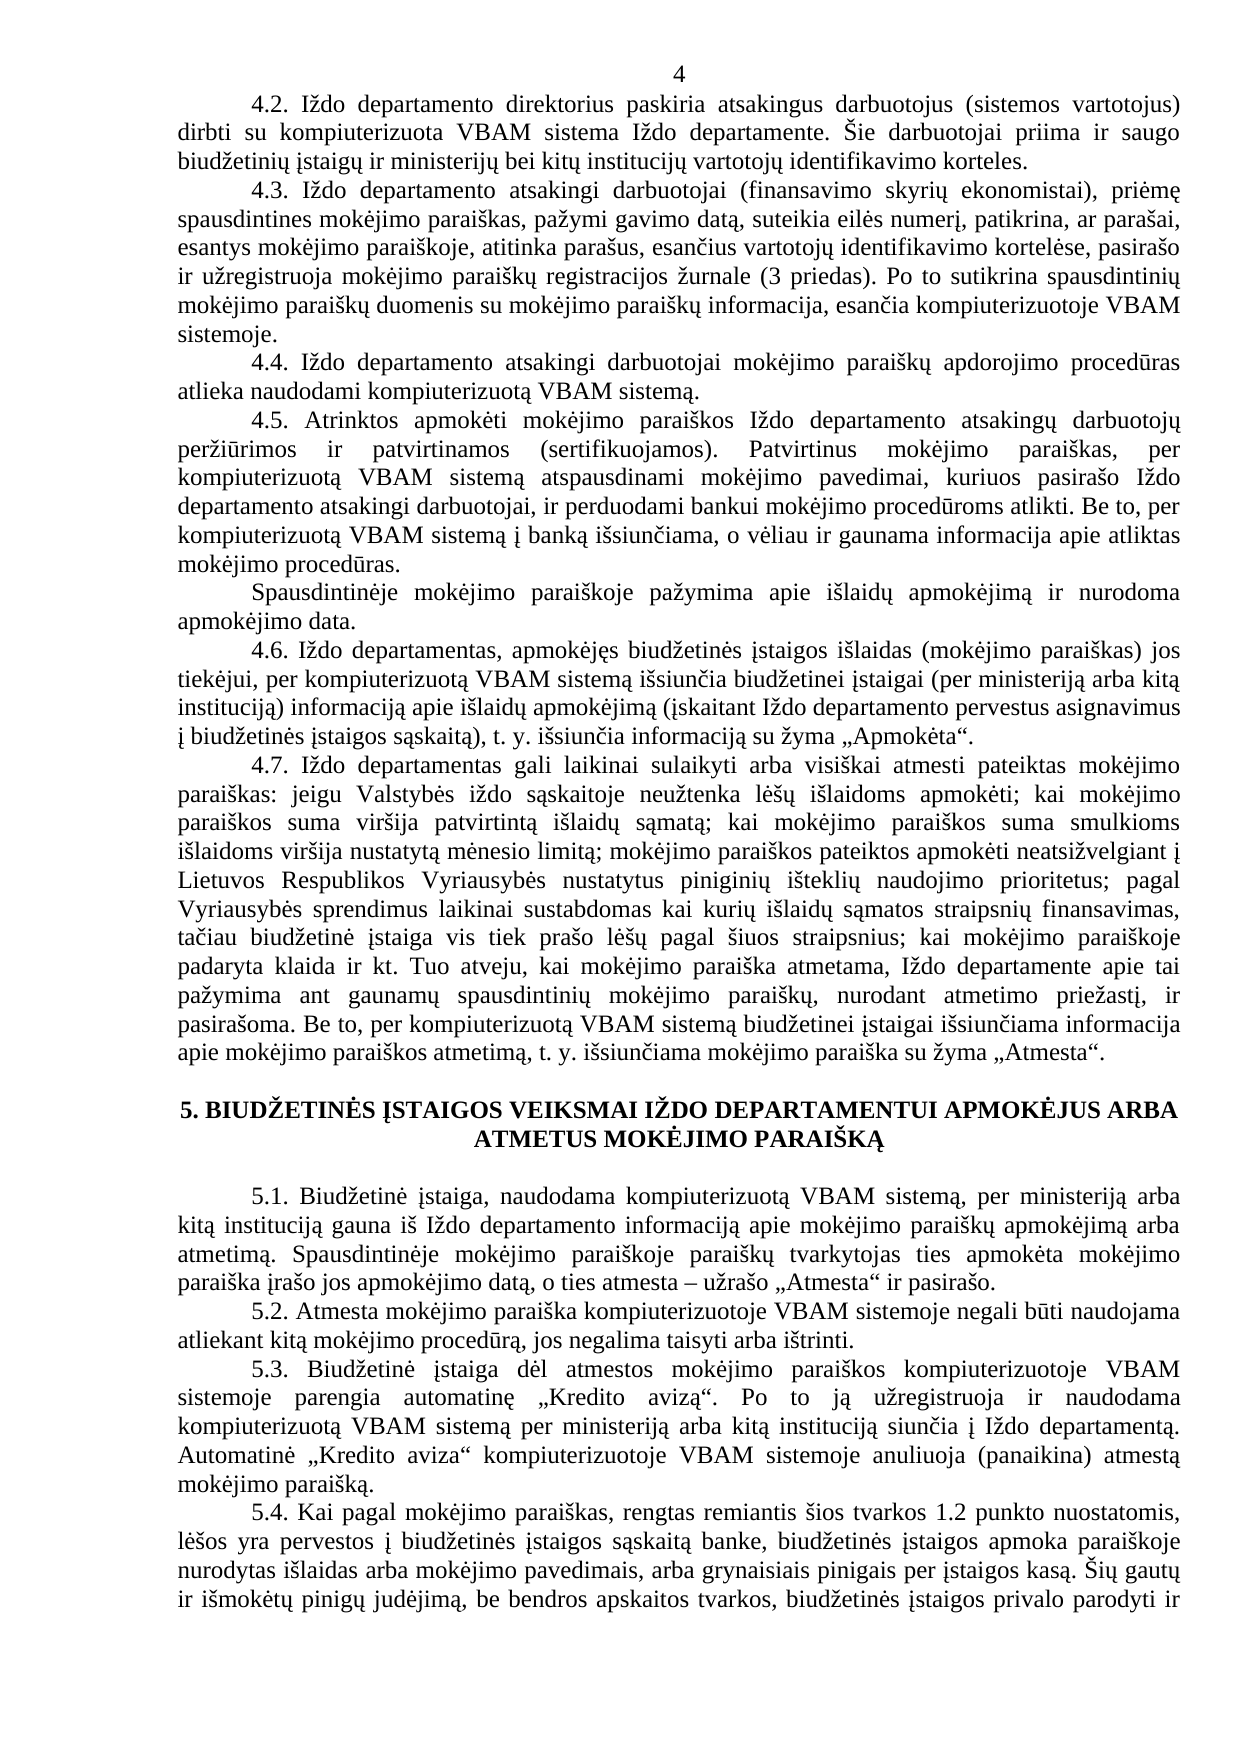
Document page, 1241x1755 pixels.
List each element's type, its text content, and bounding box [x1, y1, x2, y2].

text 4.7. Iždo departamentas gali laikinai sulaikyti arba visiškai atmesti pateiktas mokėjimo paraiškas: jeigu Valstybės iždo sąskaitoje neužtenka lėšų išlaidoms apmokėti; kai mokėjimo paraiškos suma viršija patvirtintą išlaidų sąmatą; kai mokėjimo paraiškos suma smulkioms išlaidoms viršija nustatytą mėnesio limitą; mokėjimo paraiškos pateiktos apmokėti neatsižvelgiant į Lietuvos Respublikos Vyriausybės nustatytus piniginių išteklių naudojimo prioritetus; pagal Vyriausybės sprendimus laikinai sustabdomas kai kurių išlaidų sąmatos straipsnių finansavimas, tačiau biudžetinė įstaiga vis tiek prašo lėšų pagal šiuos straipsnius; kai mokėjimo paraiškoje padaryta klaida ir kt. Tuo atveju, kai mokėjimo paraiška atmetama, Iždo departamente apie tai pažymima ant gaunamų spausdintinių mokėjimo paraiškų, nurodant atmetimo priežastį, ir pasirašoma. Be to, per kompiuterizuotą VBAM sistemą biudžetinei įstaigai išsiunčiama informacija apie mokėjimo paraiškos atmetimą, t. y. išsiunčiama mokėjimo paraiška su žyma „Atmesta“. [177, 750, 1181, 1066]
text 4.4. Iždo departamento atsakingi darbuotojai mokėjimo paraiškų apdorojimo procedūras atlieka naudodami kompiuterizuotą VBAM sistemą. [177, 347, 1181, 405]
text 5.3. Biudžetinė įstaiga dėl atmestos mokėjimo paraiškos kompiuterizuotoje VBAM sistemoje parengia automatinę „Kredito avizą“. Po to ją užregistruoja ir naudodama kompiuterizuotą VBAM sistemą per ministeriją arba kitą instituciją siunčia į Iždo departamentą. Automatinė „Kredito aviza“ kompiuterizuotoje VBAM sistemoje anuliuoja (panaikina) atmestą mokėjimo paraišką. [177, 1354, 1181, 1497]
text 5.4. Kai pagal mokėjimo paraiškas, rengtas remiantis šios tvarkos 1.2 punkto nuostatomis, lėšos yra pervestos į biudžetinės įstaigos sąskaitą banke, biudžetinės įstaigos apmoka paraiškoje nurodytas išlaidas arba mokėjimo pavedimais, arba grynaisiais pinigais per įstaigos kasą. Šių gautų ir išmokėtų pinigų judėjimą, be bendros apskaitos tvarkos, biudžetinės įstaigos privalo parodyti ir [177, 1497, 1181, 1612]
text Spausdintinėje mokėjimo paraiškoje pažymima apie išlaidų apmokėjimą ir nurodoma apmokėjimo data. [177, 577, 1181, 635]
text 4.6. Iždo departamentas, apmokėjęs biudžetinės įstaigos išlaidas (mokėjimo paraiškas) jos tiekėjui, per kompiuterizuotą VBAM sistemą išsiunčia biudžetinei įstaigai (per ministeriją arba kitą instituciją) informaciją apie išlaidų apmokėjimą (įskaitant Iždo departamento pervestus asignavimus į biudžetinės įstaigos sąskaitą), t. y. išsiunčia informaciją su žyma „Apmokėta“. [177, 635, 1181, 750]
text 5.2. Atmesta mokėjimo paraiška kompiuterizuotoje VBAM sistemoje negali būti naudojama atliekant kitą mokėjimo procedūrą, jos negalima taisyti arba ištrinti. [177, 1296, 1181, 1354]
text 4.3. Iždo departamento atsakingi darbuotojai (finansavimo skyrių ekonomistai), priėmę spausdintines mokėjimo paraiškas, pažymi gavimo datą, suteikia eilės numerį, patikrina, ar parašai, esantys mokėjimo paraiškoje, atitinka parašus, esančius vartotojų identifikavimo kortelėse, pasirašo ir užregistruoja mokėjimo paraiškų registracijos žurnale (3 priedas). Po to sutikrina spausdintinių mokėjimo paraiškų duomenis su mokėjimo paraiškų informacija, esančia kompiuterizuotoje VBAM sistemoje. [177, 175, 1181, 347]
text 5.1. Biudžetinė įstaiga, naudodama kompiuterizuotą VBAM sistemą, per ministeriją arba kitą instituciją gauna iš Iždo departamento informaciją apie mokėjimo paraiškų apmokėjimą arba atmetimą. Spausdintinėje mokėjimo paraiškoje paraiškų tvarkytojas ties apmokėta mokėjimo paraiška įrašo jos apmokėjimo datą, o ties atmesta – užrašo „Atmesta“ ir pasirašo. [177, 1181, 1181, 1296]
text 4.2. Iždo departamento direktorius paskiria atsakingus darbuotojus (sistemos vartotojus) dirbti su kompiuterizuota VBAM sistema Iždo departamente. Šie darbuotojai priima ir saugo biudžetinių įstaigų ir ministerijų bei kitų institucijų vartotojų identifikavimo korteles. [177, 89, 1181, 175]
text 4.5. Atrinktos apmokėti mokėjimo paraiškos Iždo departamento atsakingų darbuotojų peržiūrimos ir patvirtinamos (sertifikuojamos). Patvirtinus mokėjimo paraiškas, per kompiuterizuotą VBAM sistemą atspausdinami mokėjimo pavedimai, kuriuos pasirašo Iždo departamento atsakingi darbuotojai, ir perduodami bankui mokėjimo procedūroms atlikti. Be to, per kompiuterizuotą VBAM sistemą į banką išsiunčiama, o vėliau ir gaunama informacija apie atliktas mokėjimo procedūras. [177, 405, 1181, 577]
text 5. BIUDŽETINĖS ĮSTAIGOS VEIKSMAI IŽDO DEPARTAMENTUI APMOKĖJUS ARBA ATMETUS MOKĖJIMO PARAIŠKĄ [177, 1095, 1181, 1152]
